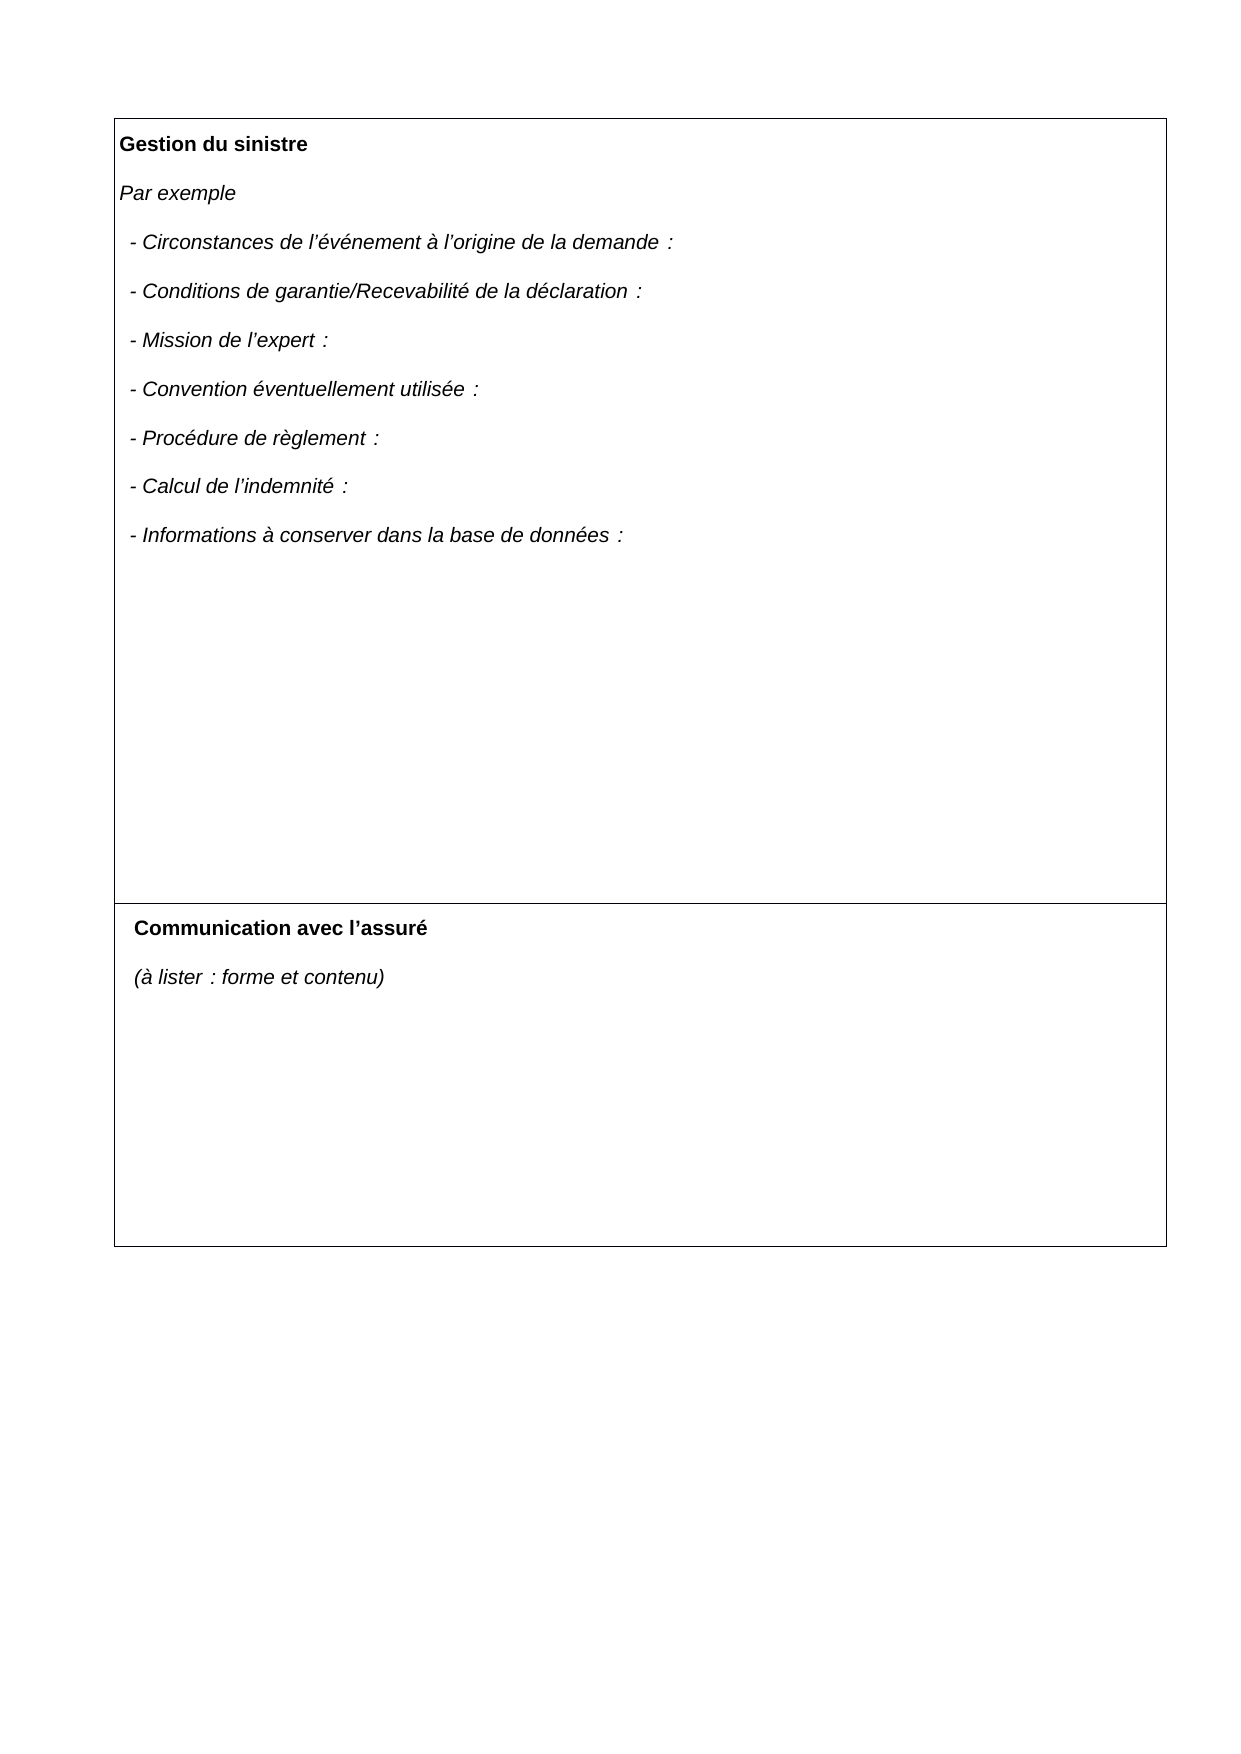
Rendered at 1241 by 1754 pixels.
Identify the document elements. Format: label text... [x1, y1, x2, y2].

table_cell Gestion du sinistre Par exemple - Circonstances de l’événement à l’origine de la demande : - Conditions de garantie/Recevabilité de la déclaration : - Mission de l’expert : - Convention éventuellement utilisée : - Procédure de règlement : - Calcul de l’indemnité : - Informations à conserver dans la base de données : [115, 119, 1166, 902]
table_cell Communication avec l’assuré (à lister : forme et contenu) [115, 904, 1166, 1246]
